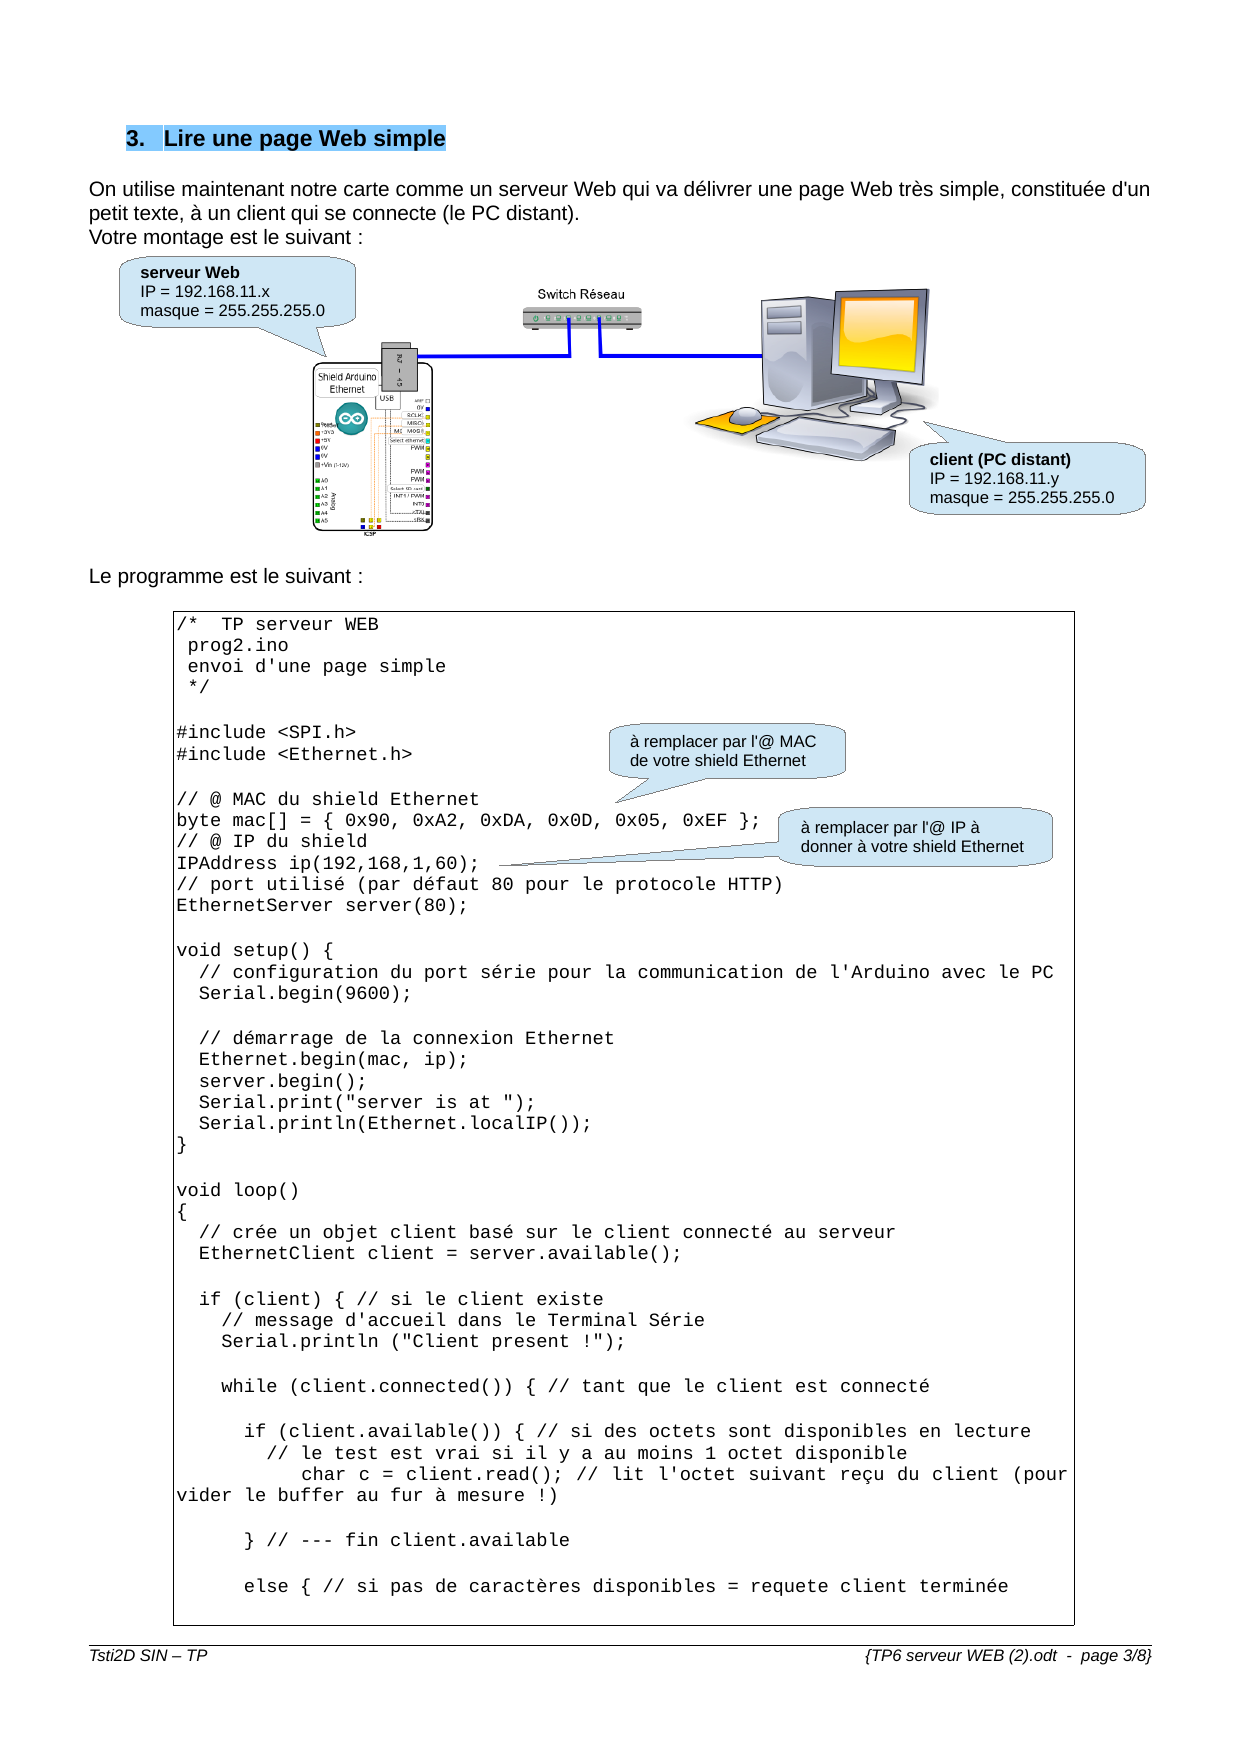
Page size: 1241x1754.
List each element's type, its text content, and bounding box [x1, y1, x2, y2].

text Serial.print("server is at "); [174, 1090, 1074, 1111]
text Ethernet.begin(mac, ip); [174, 1047, 1074, 1068]
text byte mac[] = { 0x90, 0xA2, 0xDA, 0x0D, 0x05, 0xEF }; [174, 808, 799, 829]
text EthernetServer server(80); [174, 893, 1074, 917]
text Serial.println ("Client present !"); [174, 1329, 1074, 1353]
text #include <SPI.h> [174, 720, 1074, 742]
text Serial.begin(9600); [174, 981, 1074, 1005]
text // @ IP du shield [174, 829, 778, 851]
text // configuration du port série pour la communication de l'Arduino avec le PC [174, 959, 1074, 981]
text } // --- fin client.available [174, 1528, 1074, 1552]
text On utilise maintenant notre carte comme un serveur Web qui va délivrer une page Web très simple, constituée d'un petit texte, à un client qui se connecte (le PC distant). [88, 177, 1152, 225]
text void setup() { [174, 938, 1074, 959]
text IPAddress ip(192,168,1,60); [174, 851, 1074, 872]
text envoi d'une page simple [174, 654, 1074, 675]
text // message d'accueil dans le Terminal Série [174, 1308, 1074, 1329]
text // @ MAC du shield Ethernet [174, 787, 1074, 808]
text else { // si pas de caractères disponibles = requete client terminée [174, 1573, 1074, 1598]
text // port utilisé (par défaut 80 pour le protocole HTTP) [174, 872, 1074, 893]
text Le programme est le suivant : [88, 563, 1152, 587]
text while (client.connected()) { // tant que le client est connecté [174, 1374, 1074, 1398]
text server.begin(); [174, 1068, 1074, 1090]
text if (client) { // si le client existe [174, 1286, 1074, 1308]
text { [174, 1199, 1074, 1220]
text Serial.println(Ethernet.localIP()); [174, 1111, 1074, 1132]
text // démarrage de la connexion Ethernet [174, 1026, 1074, 1047]
text Votre montage est le suivant : [88, 225, 1152, 249]
subtitle Lire une page Web simple [446, 125, 1152, 151]
text #include <Ethernet.h> [174, 742, 609, 766]
text if (client.available()) { // si des octets sont disponibles en lecture [174, 1419, 1074, 1441]
text } [174, 1132, 1074, 1156]
text // crée un objet client basé sur le client connecté au serveur [174, 1220, 1074, 1241]
text [1053, 829, 1074, 851]
text prog2.ino [174, 633, 1074, 654]
picture [301, 272, 939, 540]
text // le test est vrai si il y a au moins 1 octet disponible [174, 1441, 1074, 1462]
text */ [174, 675, 1074, 699]
text [846, 742, 1074, 766]
text char c = client.read(); // lit l'octet suivant reçu du client (pour vider le buffer au fur à mesure !) [174, 1462, 1074, 1507]
text /* TP serveur WEB [174, 612, 1074, 633]
text void loop() [174, 1177, 1074, 1199]
text EthernetClient client = server.available(); [174, 1241, 1074, 1265]
